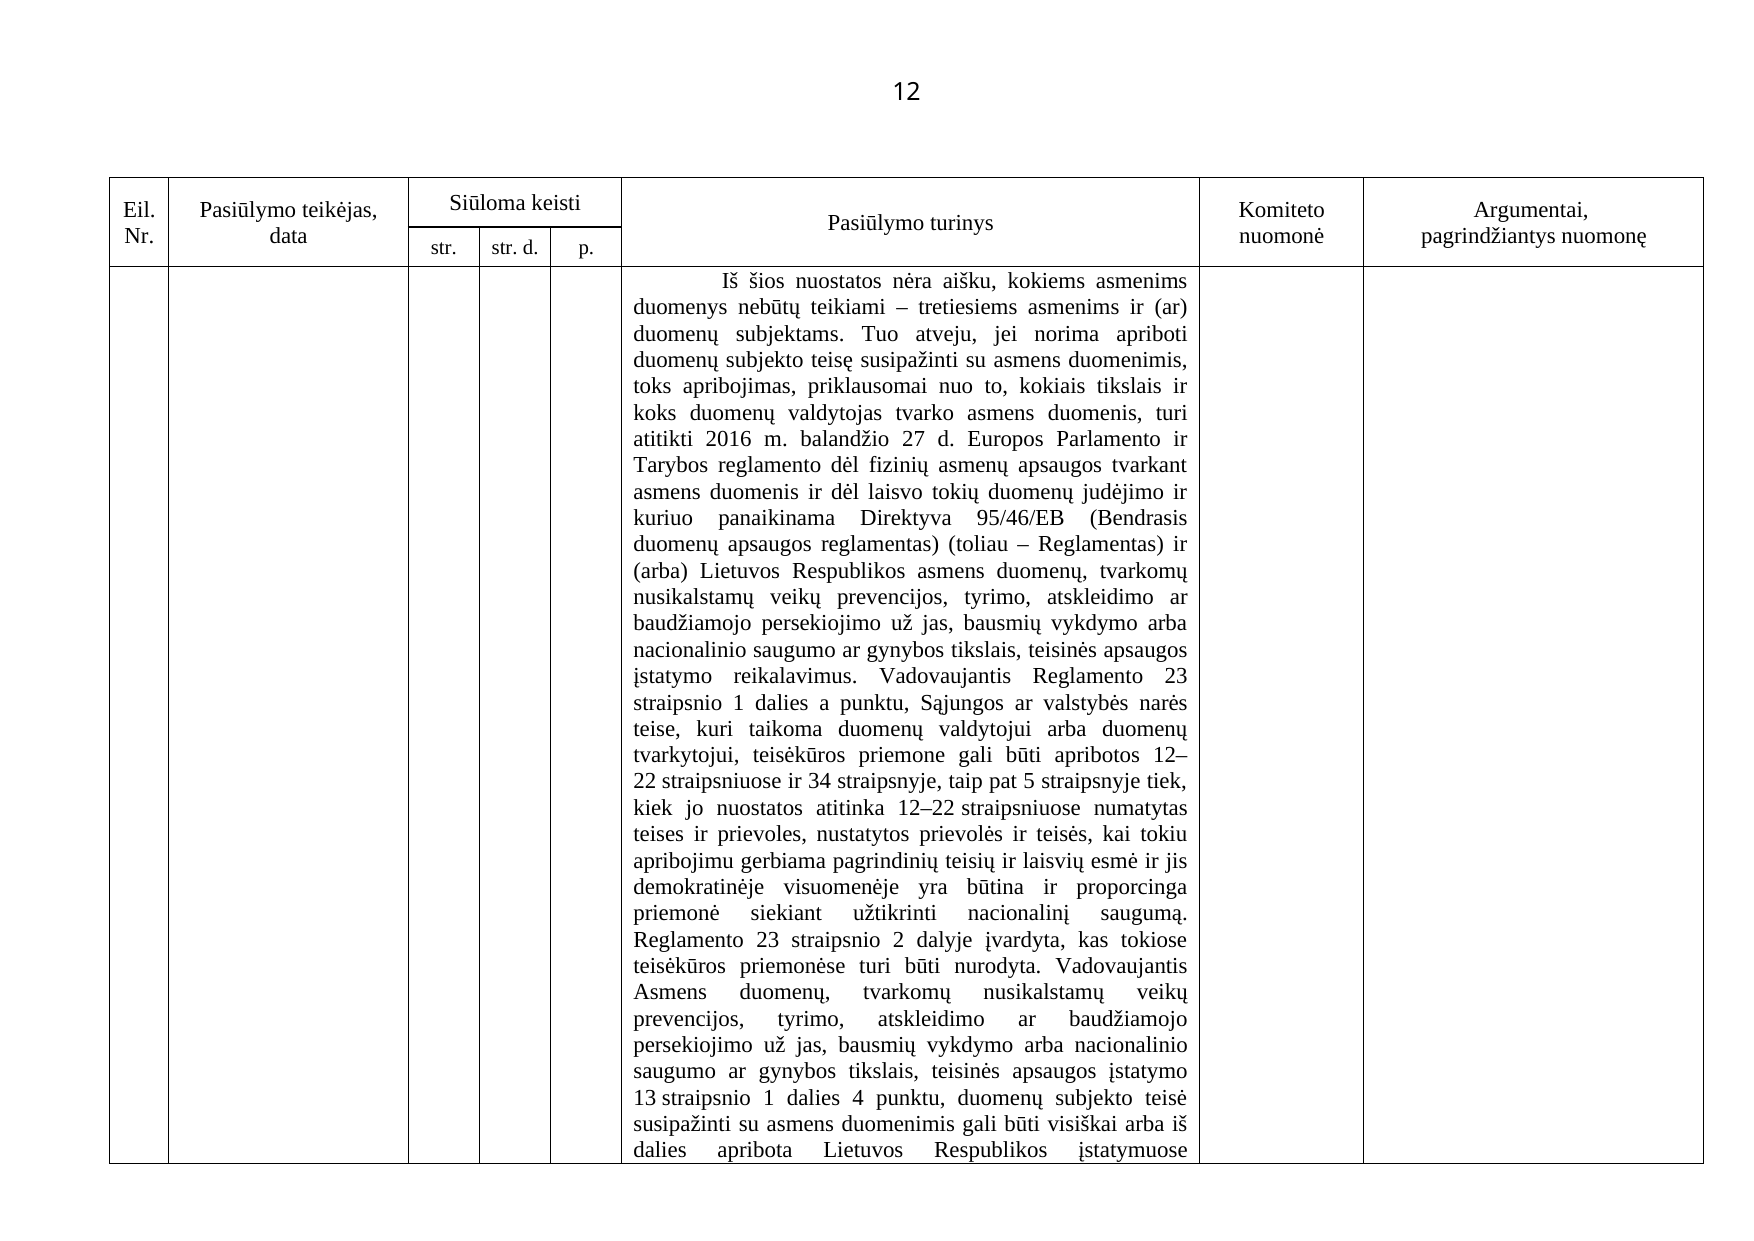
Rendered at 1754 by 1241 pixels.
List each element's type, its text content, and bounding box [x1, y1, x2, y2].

table_cell str. [409, 228, 479, 266]
table_cell p. [551, 228, 621, 266]
table_cell Iš šios nuostatos nėra aišku, kokiems asmenims duomenys nebūtų teikiami – tretiesiems asmenims ir (ar) duomenų subjektams. Tuo atveju, jei norima apriboti duomenų subjekto teisę susipažinti su asmens duomenimis, toks apribojimas, priklausomai nuo to, kokiais tikslais ir koks duomenų valdytojas tvarko asmens duomenis, turi atitikti 2016 m. balandžio 27 d. Europos Parlamento ir Tarybos reglamento dėl fizinių asmenų apsaugos tvarkant asmens duomenis ir dėl laisvo tokių duomenų judėjimo ir kuriuo panaikinama Direktyva 95/46/EB (Bendrasis duomenų apsaugos reglamentas) (toliau – Reglamentas) ir (arba) Lietuvos Respublikos asmens duomenų, tvarkomų nusikalstamų veikų prevencijos, tyrimo, atskleidimo ar baudžiamojo persekiojimo už jas, bausmių vykdymo arba nacionalinio saugumo ar gynybos tikslais, teisinės apsaugos įstatymo reikalavimus. Vadovaujantis Reglamento 23 straipsnio 1 dalies a punktu, Sąjungos ar valstybės narės teise, kuri taikoma duomenų valdytojui arba duomenų tvarkytojui, teisėkūros priemone gali būti apribotos 12–22 straipsniuose ir 34 straipsnyje, taip pat 5 straipsnyje tiek, kiek jo nuostatos atitinka 12–22 straipsniuose numatytas teises ir prievoles, nustatytos prievolės ir teisės, kai tokiu apribojimu gerbiama pagrindinių teisių ir laisvių esmė ir jis demokratinėje visuomenėje yra būtina ir proporcinga priemonė siekiant užtikrinti nacionalinį saugumą. Reglamento 23 straipsnio 2 dalyje įvardyta, kas tokiose teisėkūros priemonėse turi būti nurodyta. Vadovaujantis Asmens duomenų, tvarkomų nusikalstamų veikų prevencijos, tyrimo, atskleidimo ar baudžiamojo persekiojimo už jas, bausmių vykdymo arba nacionalinio saugumo ar gynybos tikslais, teisinės apsaugos įstatymo 13 straipsnio 1 dalies 4 punktu, duomenų subjekto teisė susipažinti su asmens duomenimis gali būti visiškai arba iš dalies apribota Lietuvos Respublikos įstatymuose [622, 267, 1199, 1163]
table_cell str. d. [480, 228, 550, 266]
table_header Argumentai, pagrindžiantys nuomonę [1364, 178, 1703, 266]
table_cell [1364, 267, 1703, 1163]
table_cell [480, 267, 550, 1163]
table_header Pasiūlymo turinys [622, 178, 1199, 266]
table_cell [169, 267, 408, 1163]
table_cell [110, 267, 168, 1163]
table_cell [1200, 267, 1363, 1163]
table_header Pasiūlymo teikėjas, data [169, 178, 408, 266]
table_header Komiteto nuomonė [1200, 178, 1363, 266]
table_cell [409, 267, 479, 1163]
table_header Siūloma keisti [409, 178, 621, 226]
table_header Eil. Nr. [110, 178, 168, 266]
table_cell [551, 267, 621, 1163]
